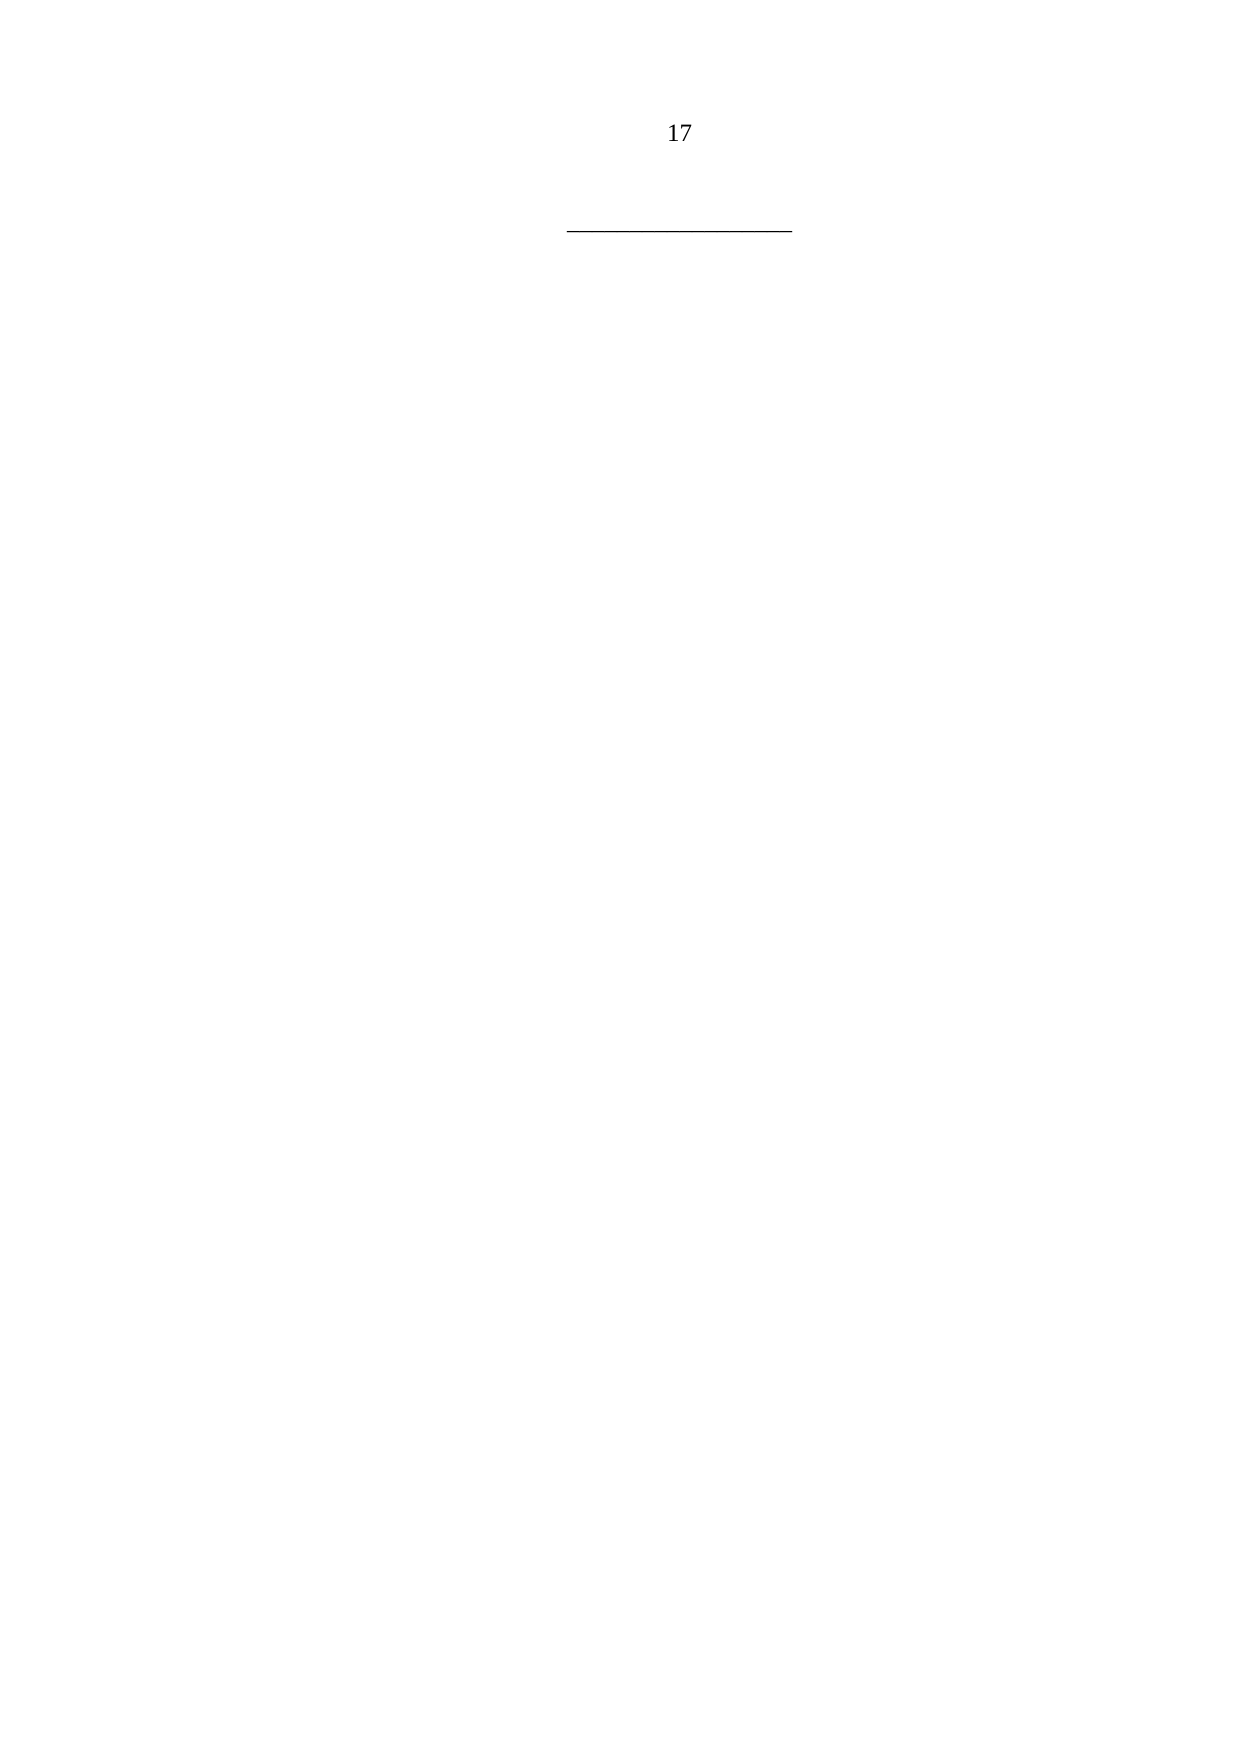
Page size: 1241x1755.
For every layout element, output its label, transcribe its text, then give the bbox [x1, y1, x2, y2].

text __________________ [177, 206, 1181, 235]
